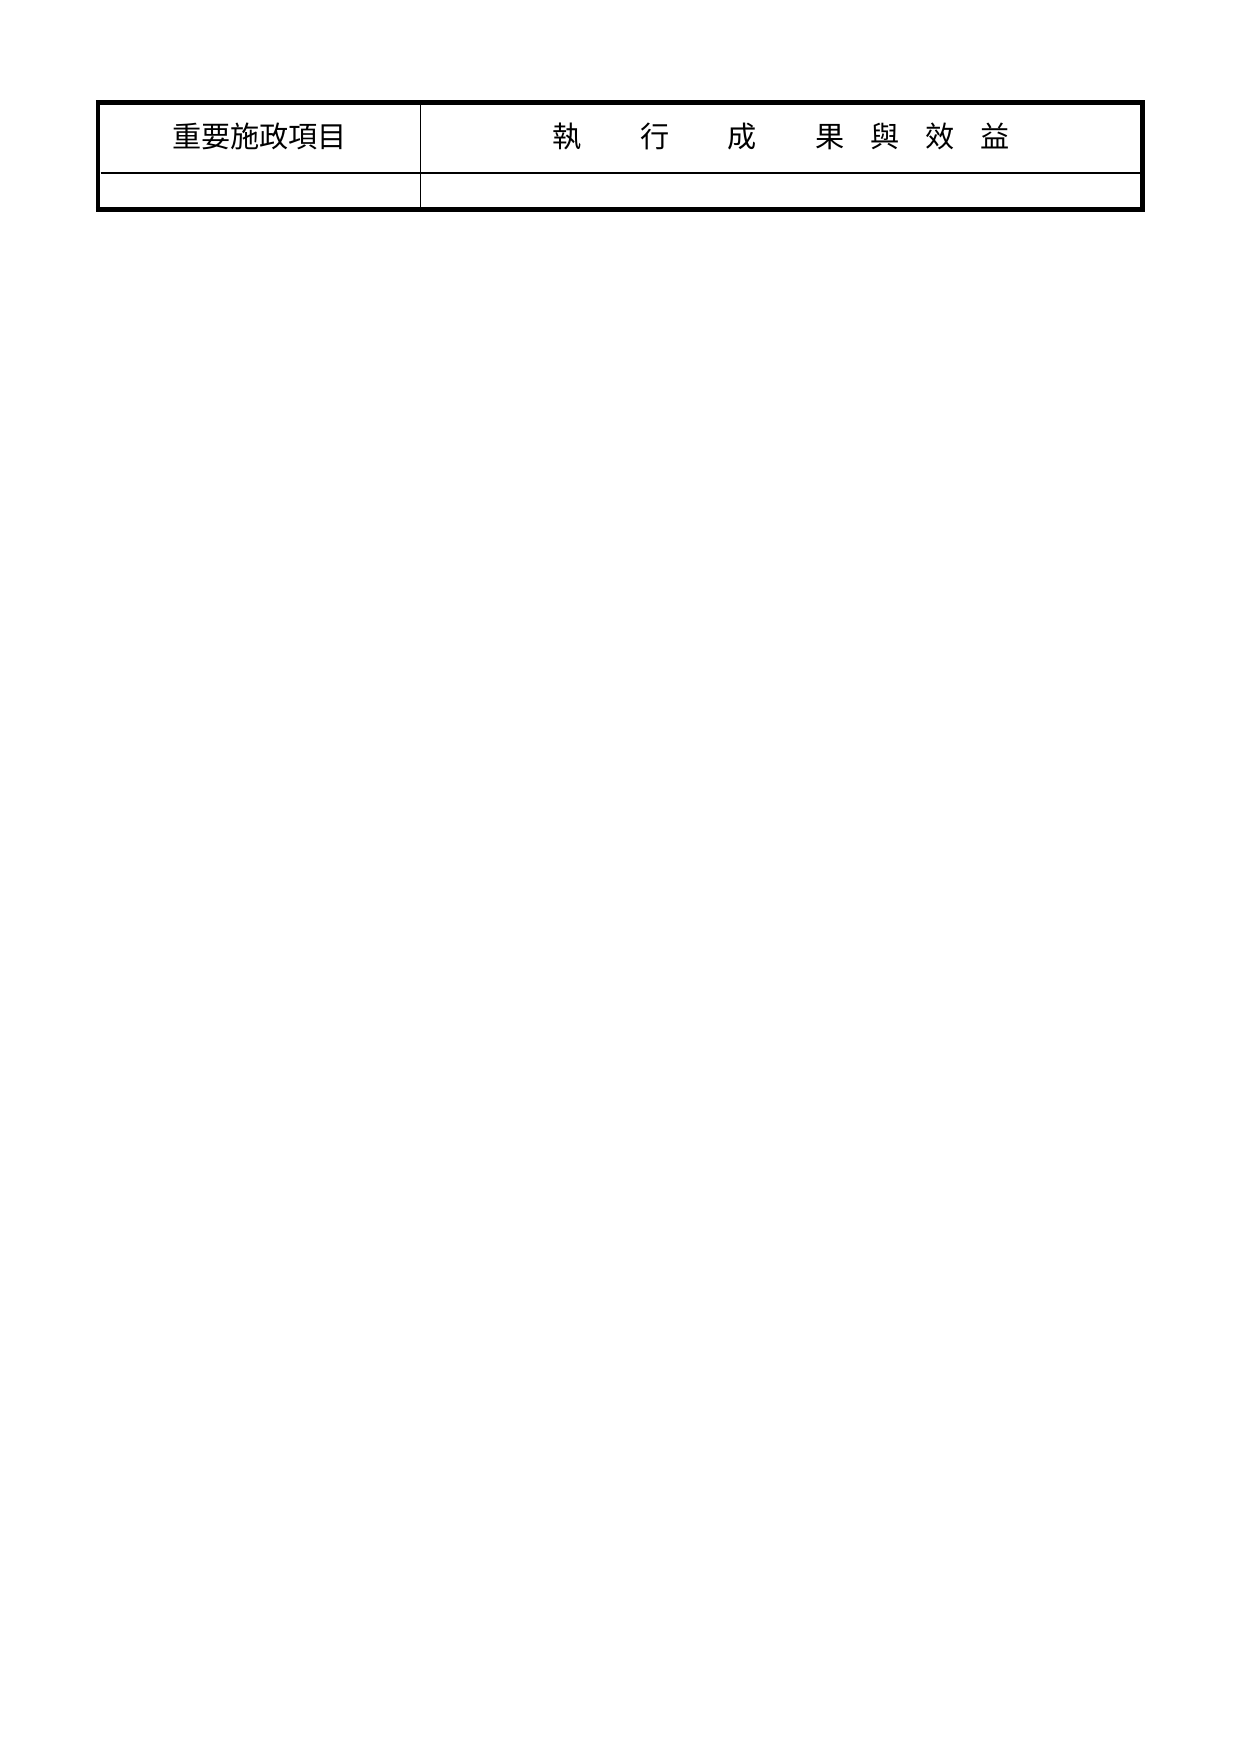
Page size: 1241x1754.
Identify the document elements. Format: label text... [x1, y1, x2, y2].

table_header 執 行 成 果 與 效 益 [421, 105, 1140, 172]
table_header 重要施政項目 [100, 105, 420, 172]
table_cell 壹、總預算編審與督導執行 一、編定104年度地方總預算編製作業手冊 二、審編104年度地方總預算案 三、依法發布104年度地方總預算 四、依法核定各機關分配預算 五、強化預算執行，增益計畫經費效益 貳、事業預算編審與督導執行 一、審核彙編104年度附屬單位預算及綜計表 二、整編104年度附屬單位預算審定表 三、審核各特種基金分期實施計畫及收支估計表 四、督導各特種基金計畫實施進度及執行績效並監督財務狀況 參、會計與決算 辦理市府總會計事務 彙編102年度高雄市地方總決算暨附屬單位決算及綜計表 編製103年度高雄市地方總預算暨附屬單位預算半年結算報告及綜計表 督導各機關學校會計業務 實施會計業務訪視及辦理業務講習 肆、公務統計 一、強化各機關公務統計作業執行與管考，提升統計品質 二、精進各類統計書刊編印及分析報告撰研，提供施政決策所需 三、建置高雄市社會經濟資料庫決策應用系統，提供決策應用 伍、經濟統計 一、物價調查與統計分析 二、民間經濟活動調查 [100, 173, 420, 207]
